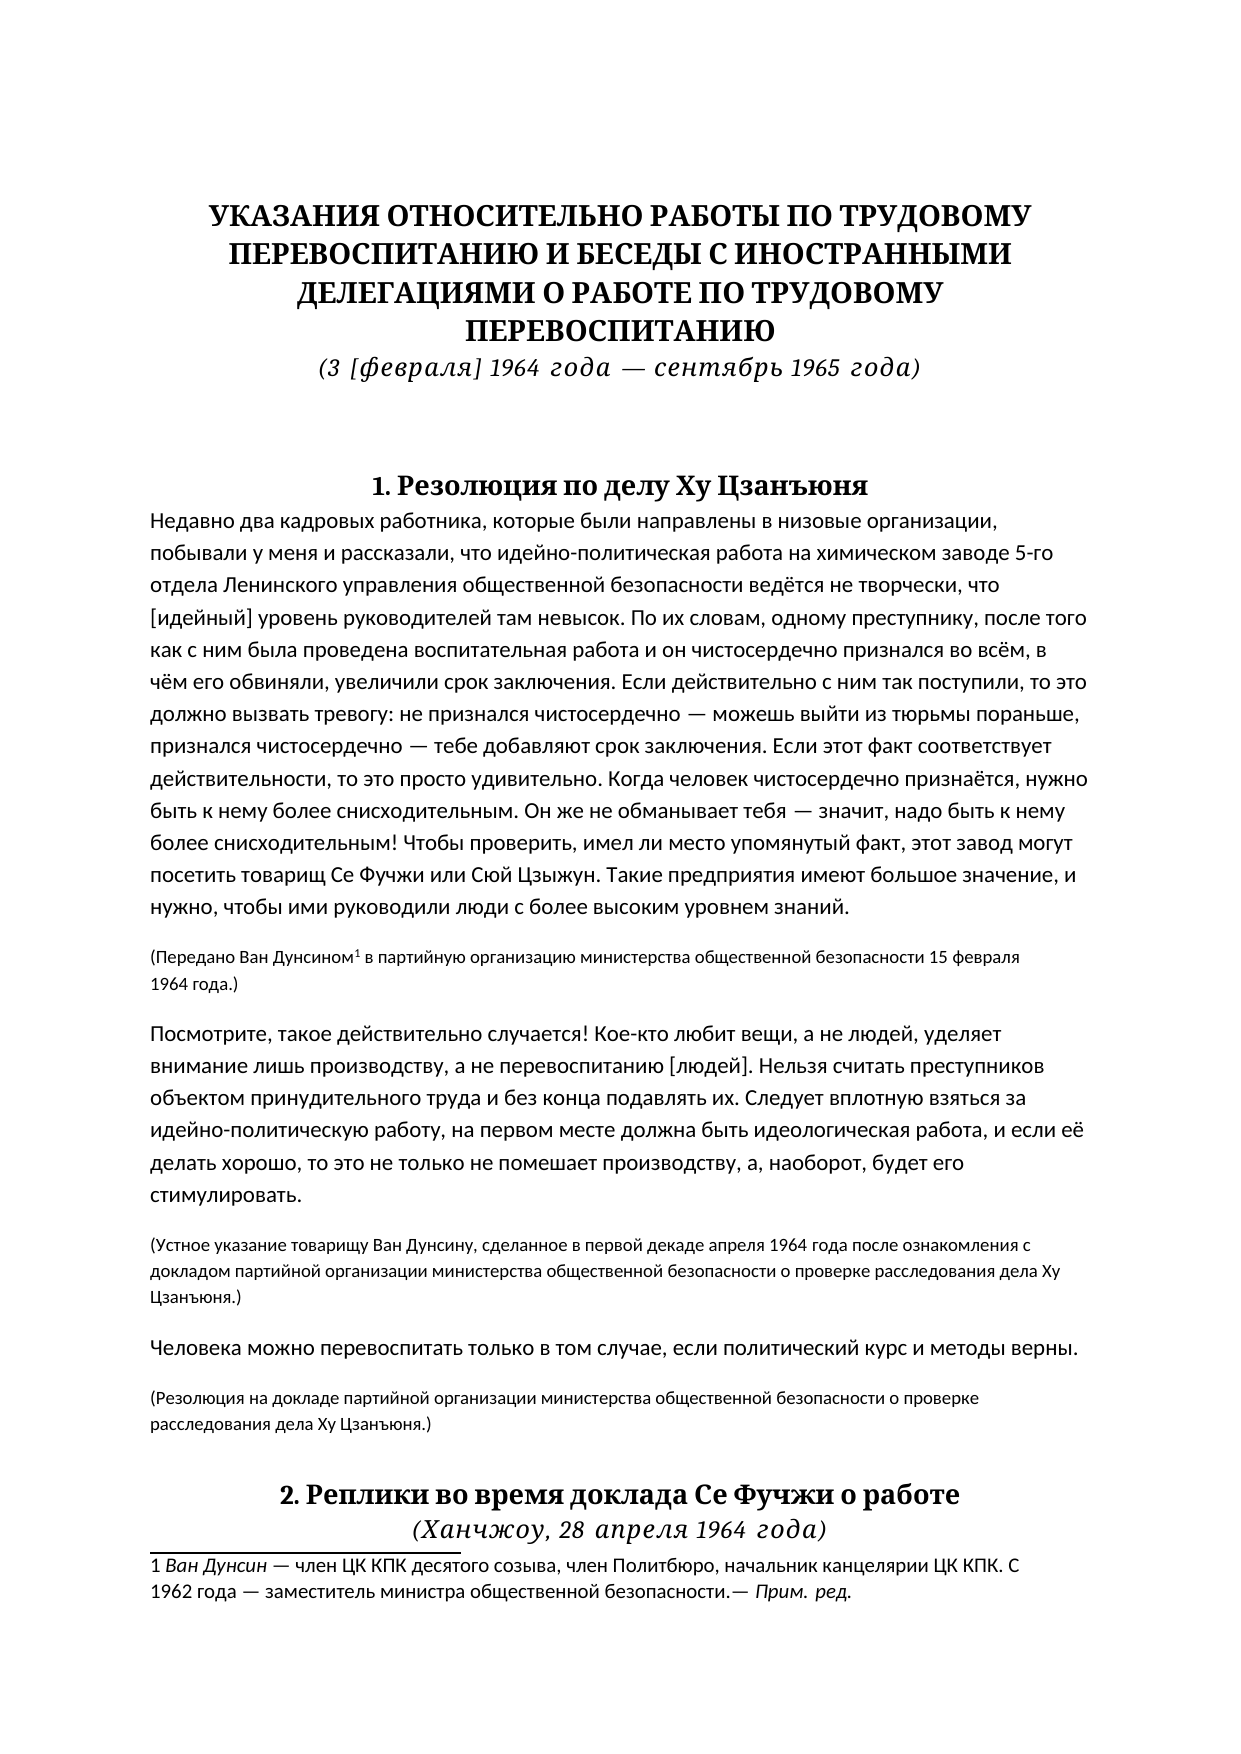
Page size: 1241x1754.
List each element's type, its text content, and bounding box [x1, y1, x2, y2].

text Недавно два кадровых работника, которые были направлены в низовые организации, побывали у меня и рассказали, что идейно-политическая работа на химическом заводе 5-го отдела Ленинского управления общественной безопасности ведётся не творчески, что [идейный] уровень руководителей там невысок. По их словам, одному преступнику, после того как с ним была проведена воспитательная работа и он чистосердечно признался во всём, в чём его обвиняли, увеличили срок заключения. Если действительно с ним так поступили, то это должно вызвать тревогу: не признался чистосердечно — можешь выйти из тюрьмы пораньше, признался чистосердечно — тебе добавляют срок заключения. Если этот факт соответствует действительности, то это просто удивительно. Когда человек чистосердечно признаётся, нужно быть к нему более снисходительным. Он же не обманывает тебя — значит, надо быть к нему более снисходительным! Чтобы проверить, имел ли место упомянутый факт, этот завод могут посетить товарищ Се Фучжи или Сюй Цзыжун. Такие предприятия имеют большое значение, и нужно, чтобы ими руководили люди с более высоким уровнем знаний. [150, 506, 1091, 921]
subtitle 1. Резолюция по делу Ху Цзанъюня [150, 471, 1091, 502]
text (Передано Ван Дунсином в партийную организацию министерства общественной безопасности 15 февраля 1964 года.) [150, 946, 1091, 995]
text (Устное указание товарищу Ван Дунсину, сделанное в первой декаде апреля 1964 года после ознакомления с докладом партийной организации министерства общественной безопасности о проверке расследования дела Ху Цзанъюня.) [150, 1233, 1091, 1309]
text (Резолюция на докладе партийной организации министерства общественной безопасности о проверке расследования дела Ху Цзанъюня.) [150, 1386, 1091, 1435]
subtitle 2. Реплики во время доклада Се Фучжи о работе [150, 1480, 1091, 1511]
text Человека можно перевоспитать только в том случае, если политический курс и методы верны. [150, 1333, 1091, 1361]
text (Ханчжоу, 28 апреля 1964 года) [150, 1516, 1091, 1545]
text Посмотрите, такое действительно случается! Кое-кто любит вещи, а не людей, уделяет внимание лишь производству, а не перевоспитанию [людей]. Нельзя считать преступников объектом принудительного труда и без конца подавлять их. Следует вплотную взяться за идейно-политическую работу, на первом месте должна быть идеологическая работа, и если её делать хорошо, то это не только не помешает производству, а, наоборот, будет его стимулировать. [150, 1019, 1091, 1208]
subtitle Указания относительно работы по трудовому перевоспитанию и беседы с иностранными делегациями о работе по трудовому перевоспитанию [150, 200, 1091, 349]
text (3 [февраля] 1964 года — сентябрь 1965 года) [150, 354, 1091, 383]
text Ван Дунсин — член ЦК КПК десятого созыва, член Политбюро, начальник канцелярии ЦК КПК. С 1962 года — заместитель министра общественной безопасности.— Прим. ред. [150, 1553, 1091, 1603]
